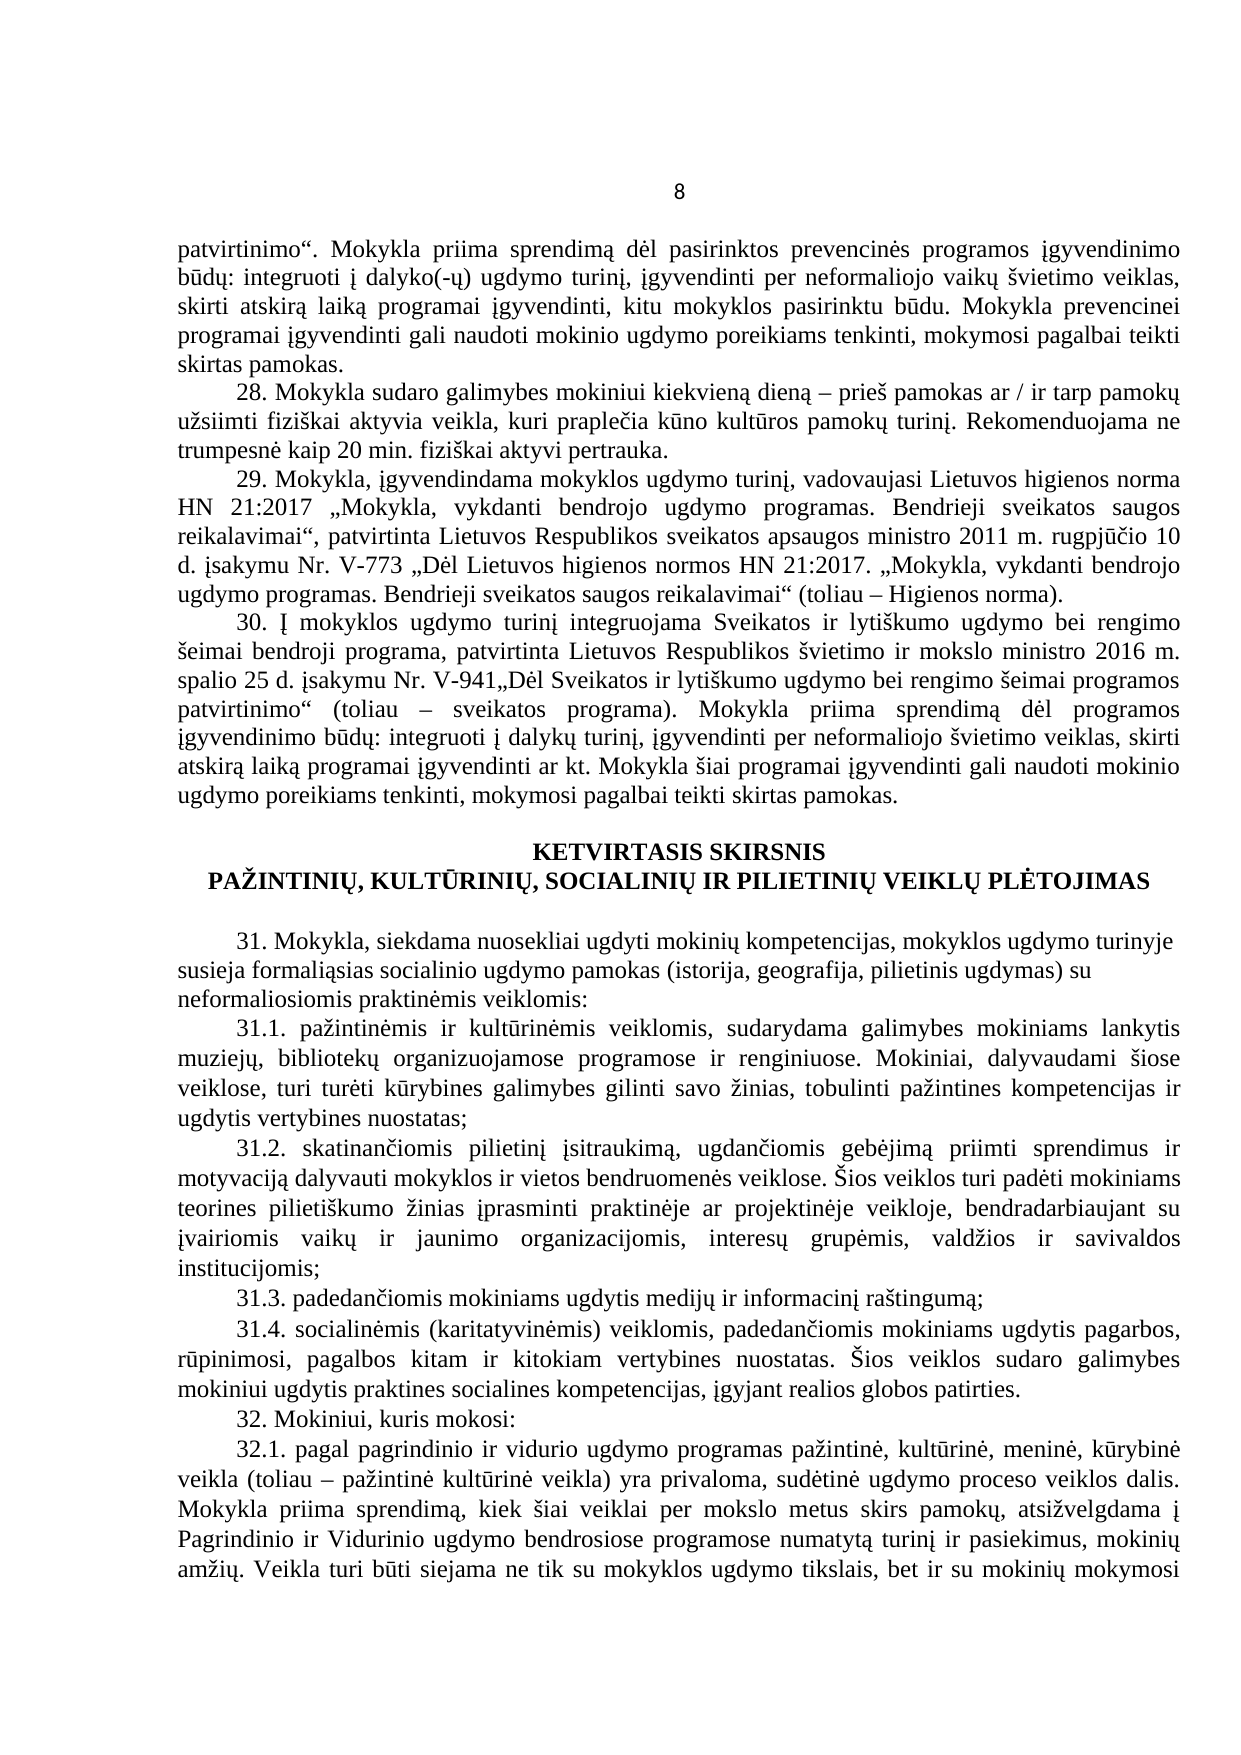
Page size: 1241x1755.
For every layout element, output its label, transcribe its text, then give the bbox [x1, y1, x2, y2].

text 31.3. padedančiomis mokiniams ugdytis medijų ir informacinį raštingumą; [177, 1283, 1181, 1312]
text 32.1. pagal pagrindinio ir vidurio ugdymo programas pažintinė, kultūrinė, meninė, kūrybinė veikla (toliau – pažintinė kultūrinė veikla) yra privaloma, sudėtinė ugdymo proceso veiklos dalis. Mokykla priima sprendimą, kiek šiai veiklai per mokslo metus skirs pamokų, atsižvelgdama į Pagrindinio ir Vidurinio ugdymo bendrosiose programose numatytą turinį ir pasiekimus, mokinių amžių. Veikla turi būti siejama ne tik su mokyklos ugdymo tikslais, bet ir su mokinių mokymosi [177, 1434, 1181, 1583]
text 31.2. skatinančiomis pilietinį įsitraukimą, ugdančiomis gebėjimą priimti sprendimus ir motyvaciją dalyvauti mokyklos ir vietos bendruomenės veiklose. Šios veiklos turi padėti mokiniams teorines pilietiškumo žinias įprasminti praktinėje ar projektinėje veikloje, bendradarbiaujant su įvairiomis vaikų ir jaunimo organizacijomis, interesų grupėmis, valdžios ir savivaldos institucijomis; [177, 1133, 1181, 1282]
text 31.4. socialinėmis (karitatyvinėmis) veiklomis, padedančiomis mokiniams ugdytis pagarbos, rūpinimosi, pagalbos kitam ir kitokiam vertybines nuostatas. Šios veiklos sudaro galimybes mokiniui ugdytis praktines socialines kompetencijas, įgyjant realios globos patirties. [177, 1314, 1181, 1403]
text 28. Mokykla sudaro galimybes mokiniui kiekvieną dieną – prieš pamokas ar / ir tarp pamokų užsiimti fiziškai aktyvia veikla, kuri praplečia kūno kultūros pamokų turinį. Rekomenduojama ne trumpesnė kaip 20 min. fiziškai aktyvi pertrauka. [177, 377, 1181, 464]
text 31. Mokykla, siekdama nuosekliai ugdyti mokinių kompetencijas, mokyklos ugdymo turinyje susieja formaliąsias socialinio ugdymo pamokas (istorija, geografija, pilietinis ugdymas) su neformaliosiomis praktinėmis veiklomis: [177, 926, 1181, 1013]
text patvirtinimo“. Mokykla priima sprendimą dėl pasirinktos prevencinės programos įgyvendinimo būdų: integruoti į dalyko(-ų) ugdymo turinį, įgyvendinti per neformaliojo vaikų švietimo veiklas, skirti atskirą laiką programai įgyvendinti, kitu mokyklos pasirinktu būdu. Mokykla prevencinei programai įgyvendinti gali naudoti mokinio ugdymo poreikiams tenkinti, mokymosi pagalbai teikti skirtas pamokas. [177, 234, 1181, 377]
text 31.1. pažintinėmis ir kultūrinėmis veiklomis, sudarydama galimybes mokiniams lankytis muziejų, bibliotekų organizuojamose programose ir renginiuose. Mokiniai, dalyvaudami šiose veiklose, turi turėti kūrybines galimybes gilinti savo žinias, tobulinti pažintines kompetencijas ir ugdytis vertybines nuostatas; [177, 1013, 1181, 1132]
text 29. Mokykla, įgyvendindama mokyklos ugdymo turinį, vadovaujasi Lietuvos higienos norma HN 21:2017 „Mokykla, vykdanti bendrojo ugdymo programas. Bendrieji sveikatos saugos reikalavimai“, patvirtinta Lietuvos Respublikos sveikatos apsaugos ministro 2011 m. rugpjūčio 10 d. įsakymu Nr. V-773 „Dėl Lietuvos higienos normos HN 21:2017. „Mokykla, vykdanti bendrojo ugdymo programas. Bendrieji sveikatos saugos reikalavimai“ (toliau – Higienos norma). [177, 464, 1181, 607]
text KETVIRTASIS SKIRSNIS [177, 837, 1181, 866]
text 30. Į mokyklos ugdymo turinį integruojama Sveikatos ir lytiškumo ugdymo bei rengimo šeimai bendroji programa, patvirtinta Lietuvos Respublikos švietimo ir mokslo ministro 2016 m. spalio 25 d. įsakymu Nr. V-941„Dėl Sveikatos ir lytiškumo ugdymo bei rengimo šeimai programos patvirtinimo“ (toliau – sveikatos programa). Mokykla priima sprendimą dėl programos įgyvendinimo būdų: integruoti į dalykų turinį, įgyvendinti per neformaliojo švietimo veiklas, skirti atskirą laiką programai įgyvendinti ar kt. Mokykla šiai programai įgyvendinti gali naudoti mokinio ugdymo poreikiams tenkinti, mokymosi pagalbai teikti skirtas pamokas. [177, 607, 1181, 809]
text 32. Mokiniui, kuris mokosi: [177, 1404, 1181, 1433]
text PAŽINTINIŲ, KULTŪRINIŲ, SOCIALINIŲ IR PILIETINIŲ VEIKLŲ PLĖTOJIMAS [177, 866, 1181, 895]
